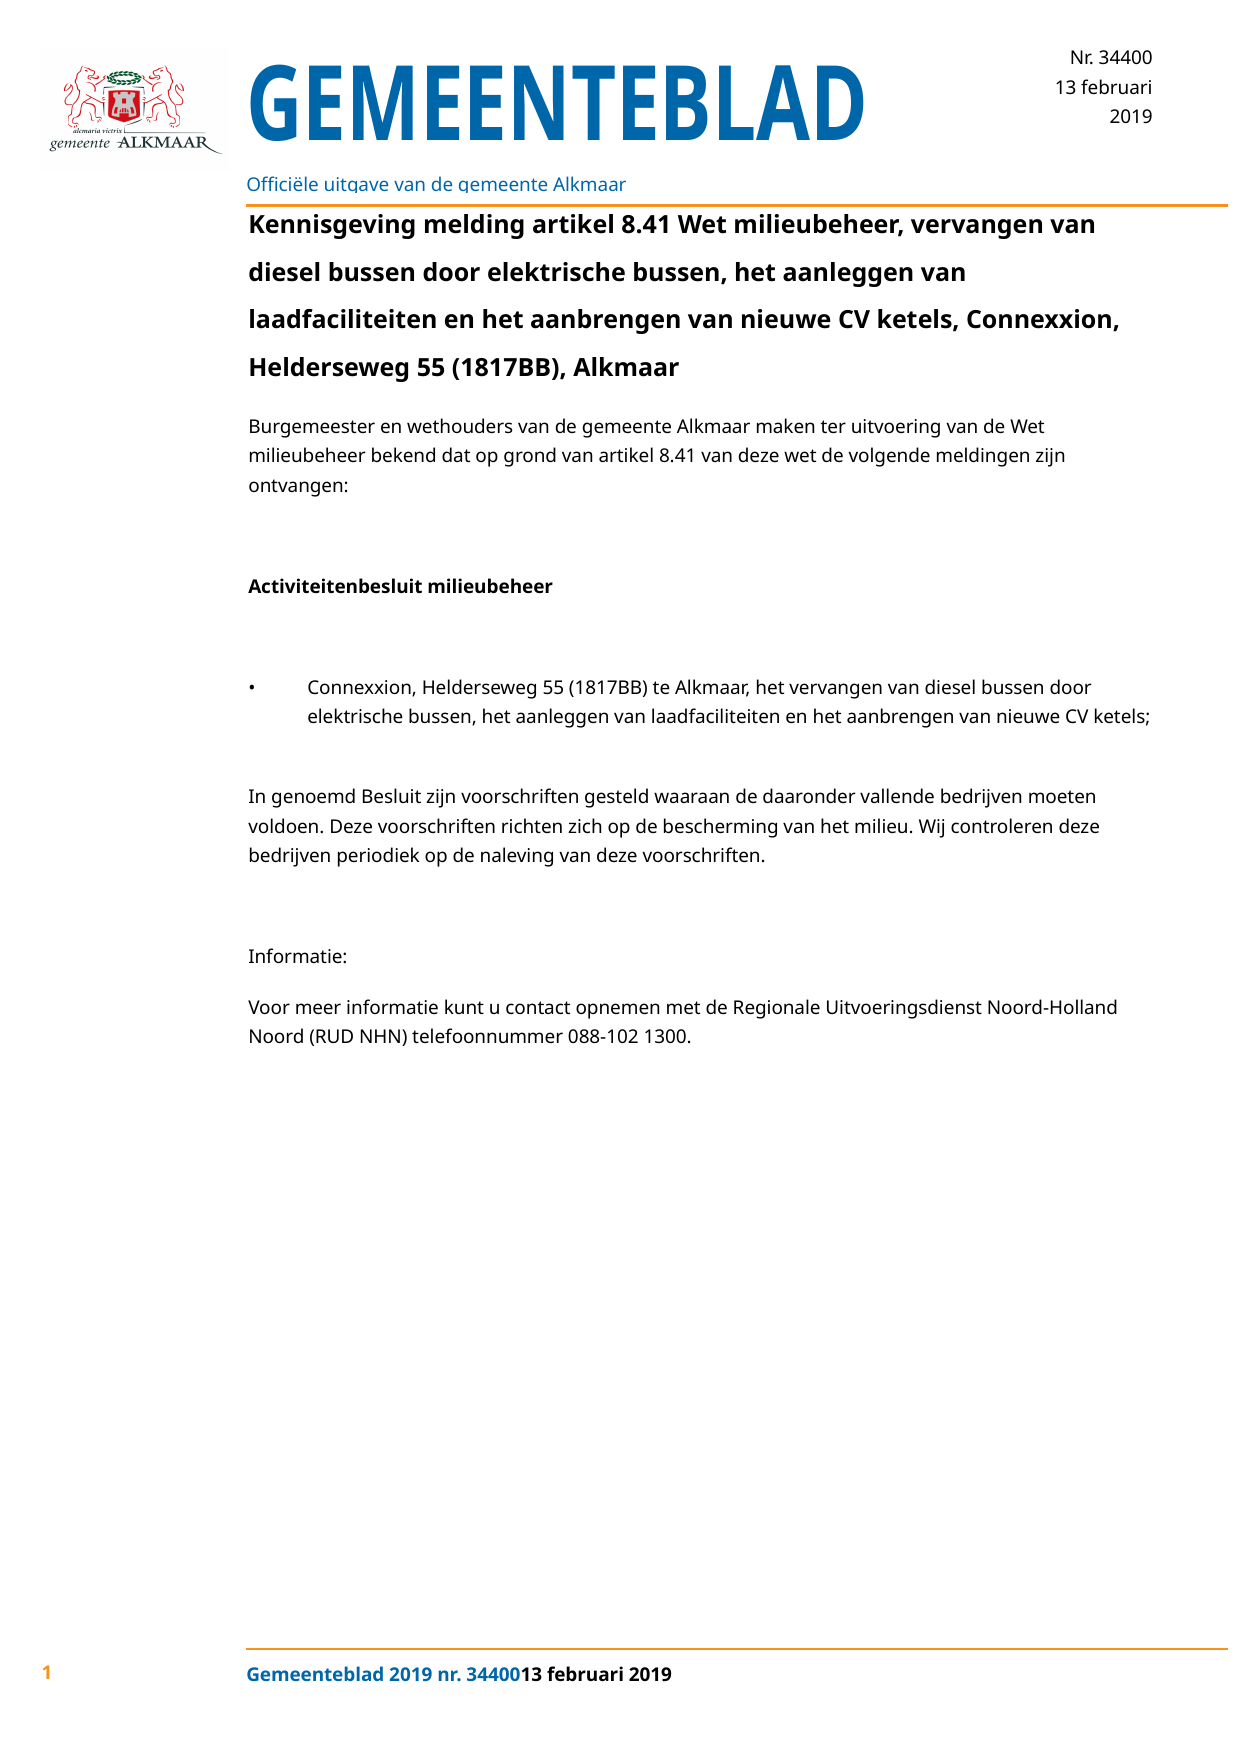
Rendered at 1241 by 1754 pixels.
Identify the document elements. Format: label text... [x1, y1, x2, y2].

text Burgemeester en wethouders van de gemeente Alkmaar maken ter uitvoering van de Wet milieubeheer bekend dat op grond van artikel 8.41 van deze wet de volgende meldingen zijn ontvangen: [248, 413, 1152, 498]
text Voor meer informatie kunt u contact opnemen met de Regionale Uitvoeringsdienst Noord-Holland Noord (RUD NHN) telefoonnummer 088-102 1300. [248, 994, 1152, 1049]
text Informatie: [248, 943, 1152, 969]
text Kennisgeving melding artikel 8.41 Wet milieubeheer, vervangen van diesel bussen door elektrische bussen, het aanleggen van laadfaciliteiten en het aanbrengen van nieuwe CV ketels, Connexxion, Helderseweg 55 (1817BB), Alkmaar [248, 207, 1152, 384]
text In genoemd Besluit zijn voorschriften gesteld waaraan de daaronder vallende bedrijven moeten voldoen. Deze voorschriften richten zich op de bescherming van het milieu. Wij controleren deze bedrijven periodiek op de naleving van deze voorschriften. [248, 783, 1152, 868]
text Activiteitenbesluit milieubeheer [248, 573, 1152, 599]
list Connexxion, Helderseweg 55 (1817BB) te Alkmaar, het vervangen van diesel bussen door elektrische bussen, het aanleggen van laadfaciliteiten en het aanbrengen van nieuwe CV ketels; [248, 674, 1152, 729]
picture [41, 47, 231, 172]
